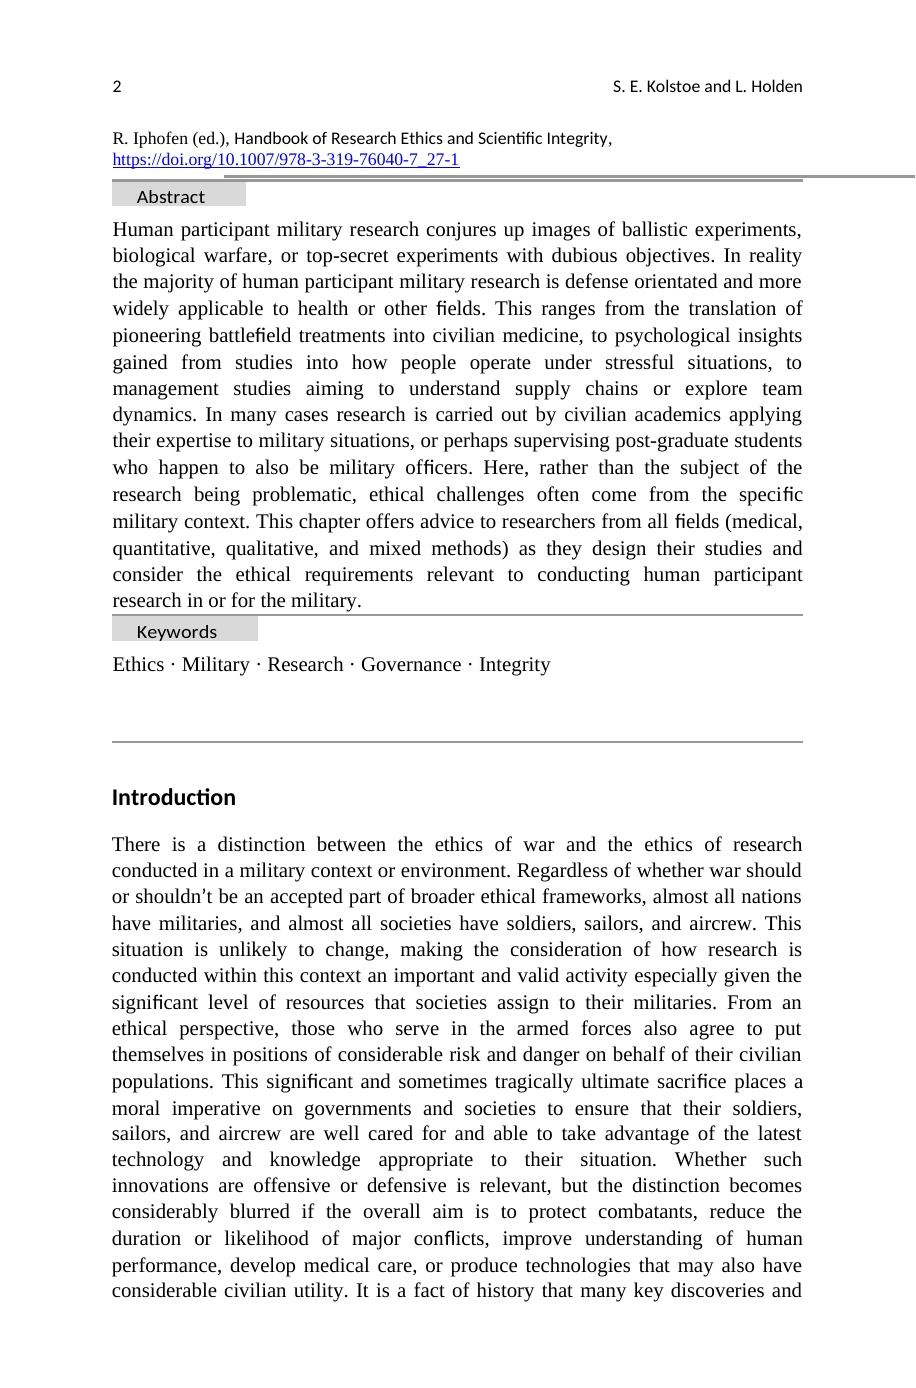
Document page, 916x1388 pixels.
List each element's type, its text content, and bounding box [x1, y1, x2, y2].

text R. Iphofen (ed.), Handbook of Research Ethics and Scientific Integrity, https://doi.org/10.1007/978-3-319-76040-7_27-1 [112, 127, 803, 169]
subtitle Introduction [112, 782, 803, 812]
text Human participant military research conjures up images of ballistic experiments, biological warfare, or top-secret experiments with dubious objectives. In reality the majority of human participant military research is defense orientated and more widely applicable to health or other fields. This ranges from the translation of pioneering battlefield treatments into civilian medicine, to psychological insights gained from studies into how people operate under stressful situations, to management studies aiming to understand supply chains or explore team dynamics. In many cases research is carried out by civilian academics applying their expertise to military situations, or perhaps supervising post-graduate students who happen to also be military officers. Here, rather than the subject of the research being problematic, ethical challenges often come from the specific military context. This chapter offers advice to researchers from all fields (medical, quantitative, qualitative, and mixed methods) as they design their studies and consider the ethical requirements relevant to conducting human participant research in or for the military. [112, 217, 803, 612]
text Ethics · Military · Research · Governance · Integrity [112, 652, 803, 676]
text There is a distinction between the ethics of war and the ethics of research conducted in a military context or environment. Regardless of whether war should or shouldn’t be an accepted part of broader ethical frameworks, almost all nations have militaries, and almost all societies have soldiers, sailors, and aircrew. This situation is unlikely to change, making the consideration of how research is conducted within this context an important and valid activity especially given the significant level of resources that societies assign to their militaries. From an ethical perspective, those who serve in the armed forces also agree to put themselves in positions of considerable risk and danger on behalf of their civilian populations. This significant and sometimes tragically ultimate sacrifice places a moral imperative on governments and societies to ensure that their soldiers, sailors, and aircrew are well cared for and able to take advantage of the latest technology and knowledge appropriate to their situation. Whether such innovations are offensive or defensive is relevant, but the distinction becomes considerably blurred if the overall aim is to protect combatants, reduce the duration or likelihood of major conflicts, improve understanding of human performance, develop medical care, or produce technologies that may also have considerable civilian utility. It is a fact of history that many key discoveries and [112, 832, 803, 1302]
